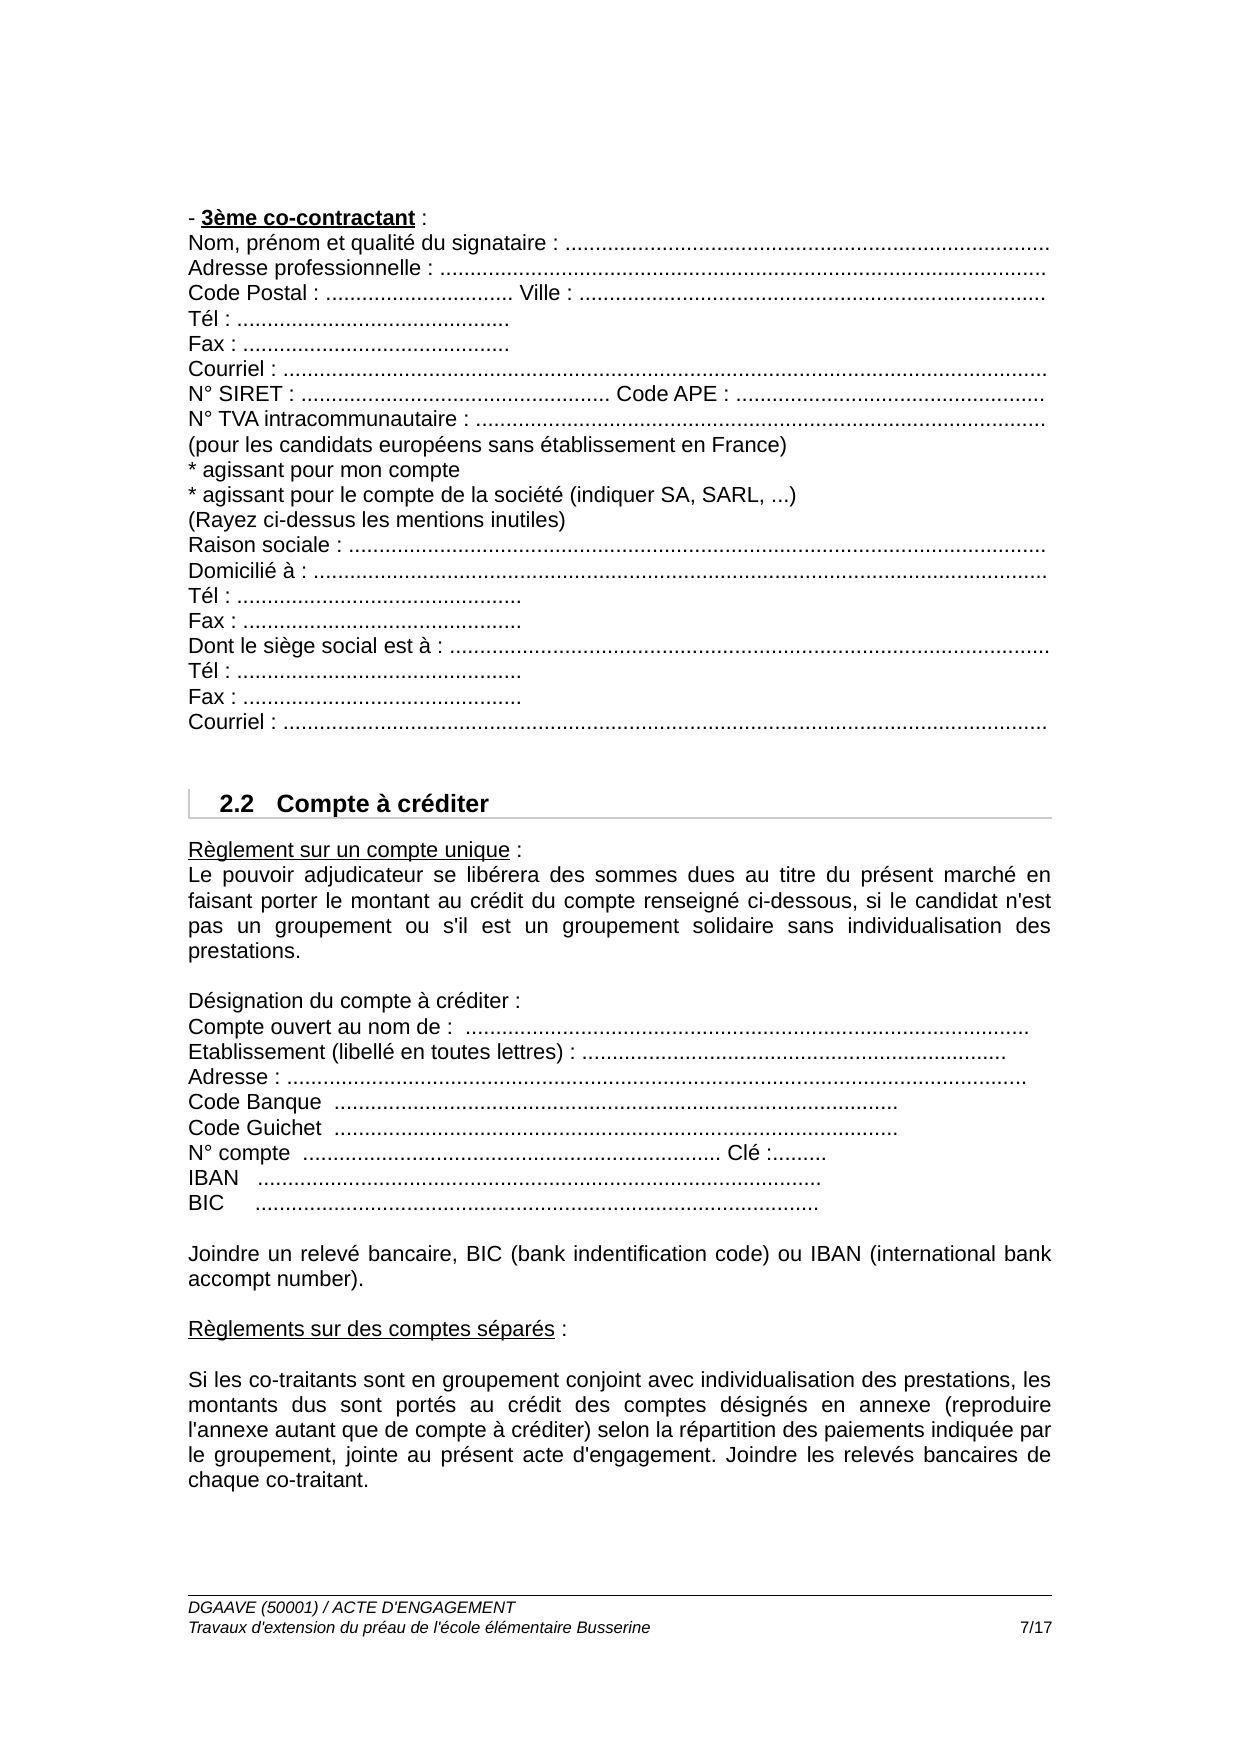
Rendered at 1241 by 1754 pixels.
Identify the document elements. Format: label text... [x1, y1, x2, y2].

text Courriel : .............................................................................................................................. [188, 709, 1052, 734]
text Raison sociale : ................................................................................................................... [188, 532, 1052, 557]
text BIC ............................................................................................. [188, 1190, 1052, 1215]
text Code Guichet ............................................................................................. [188, 1114, 1052, 1140]
text Code Postal : ............................... Ville : ............................................................................. [188, 280, 1052, 305]
text Si les co-traitants sont en groupement conjoint avec individualisation des prestations, les montants dus sont portés au crédit des comptes désignés en annexe (reproduire l'annexe autant que de compte à créditer) selon la répartition des paiements indiquée par le groupement, jointe au présent acte d'engagement. Joindre les relevés bancaires de chaque co-traitant. [188, 1367, 1052, 1493]
text Courriel : .............................................................................................................................. [188, 356, 1052, 381]
text Nom, prénom et qualité du signataire : ................................................................................ [188, 230, 1052, 255]
text Dont le siège social est à : ................................................................................................... [188, 633, 1052, 658]
text N° compte ..................................................................... Clé :......... [188, 1140, 1052, 1165]
text * agissant pour le compte de la société (indiquer SA, SARL, ...) [188, 482, 1052, 507]
text Tél : ............................................... [188, 583, 1052, 608]
text Le pouvoir adjudicateur se libérera des sommes dues au titre du présent marché en faisant porter le montant au crédit du compte renseigné ci-dessous, si le candidat n'est pas un groupement ou s'il est un groupement solidaire sans individualisation des prestations. [188, 862, 1052, 963]
text Tél : ............................................... [188, 658, 1052, 683]
text (pour les candidats européens sans établissement en France) [188, 431, 1052, 457]
text Fax : .............................................. [188, 683, 1052, 709]
text Etablissement (libellé en toutes lettres) : ...................................................................... [188, 1039, 1052, 1064]
text Code Banque ............................................................................................. [188, 1089, 1052, 1114]
text Désignation du compte à créditer : [188, 988, 1052, 1014]
text Adresse : .......................................................................................................................... [188, 1064, 1052, 1089]
text Règlement sur un compte unique : [188, 837, 1052, 862]
text Fax : .............................................. [188, 608, 1052, 633]
text - 3ème co-contractant : [188, 204, 1052, 230]
text N° SIRET : ................................................... Code APE : ................................................... [188, 381, 1052, 406]
text Compte ouvert au nom de : ............................................................................................. [188, 1014, 1052, 1039]
text Fax : ............................................ [188, 331, 1052, 356]
text N° TVA intracommunautaire : .............................................................................................. [188, 406, 1052, 431]
text Domicilié à : ......................................................................................................................... [188, 557, 1052, 583]
text * agissant pour mon compte [188, 457, 1052, 482]
text IBAN ............................................................................................. [188, 1165, 1052, 1190]
text Règlements sur des comptes séparés : [188, 1316, 1052, 1341]
text Joindre un relevé bancaire, BIC (bank indentification code) ou IBAN (international bank accompt number). [188, 1241, 1052, 1291]
text (Rayez ci-dessus les mentions inutiles) [188, 507, 1052, 532]
subtitle Compte à créditer [190, 789, 1052, 817]
text Adresse professionnelle : .................................................................................................... [188, 255, 1052, 280]
text Tél : ............................................. [188, 305, 1052, 331]
